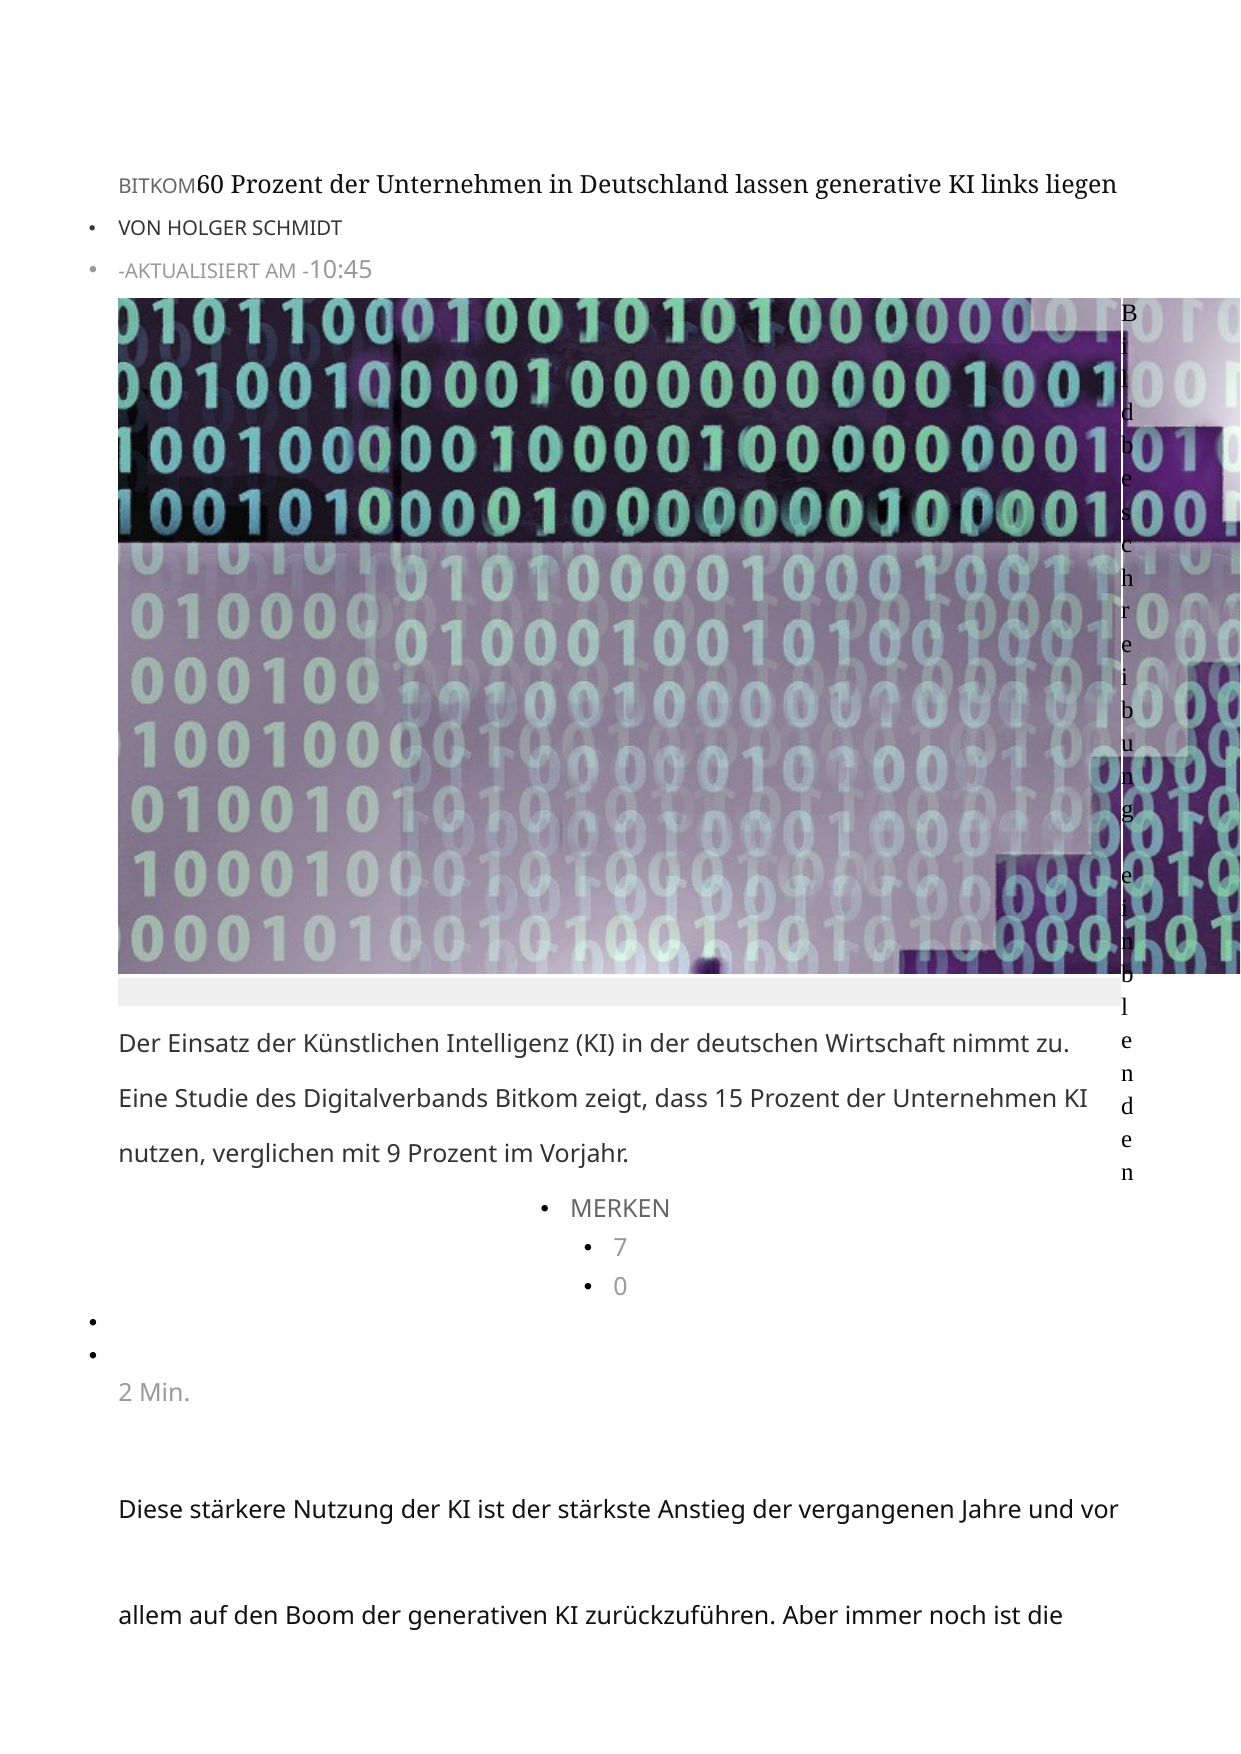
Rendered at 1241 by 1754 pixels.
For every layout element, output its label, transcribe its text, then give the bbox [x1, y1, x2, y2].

text Der Einsatz der Künstlichen Intelligenz (KI) in der deutschen Wirtschaft nimmt zu. Eine Studie des Digitalverbands Bitkom zeigt, dass 15 Prozent der Unternehmen KI nutzen, verglichen mit 9 Prozent im Vorjahr. [118, 1025, 1121, 1169]
picture [1125, 708, 1130, 717]
text 2 Min. [118, 1374, 1122, 1408]
list MERKEN [118, 1191, 1122, 1225]
picture [1123, 298, 1241, 974]
picture [1126, 306, 1133, 312]
list 7 [118, 1230, 1122, 1264]
picture [118, 298, 1121, 974]
list -AKTUALISIERT AM -10:45 [118, 251, 1122, 286]
list VON HOLGER SCHMIDT [118, 213, 1122, 241]
picture [1125, 443, 1130, 452]
text Diese stärkere Nutzung der KI ist der stärkste Anstieg der vergangenen Jahre und vor allem auf den Boom der generativen KI zurückzuführen. Aber immer noch ist die [118, 1491, 1122, 1632]
subtitle BITKOM60 Prozent der Unternehmen in Deutschland lassen generative KI links liegen [118, 139, 1122, 201]
list 0 [118, 1269, 1122, 1303]
picture [1126, 313, 1134, 320]
